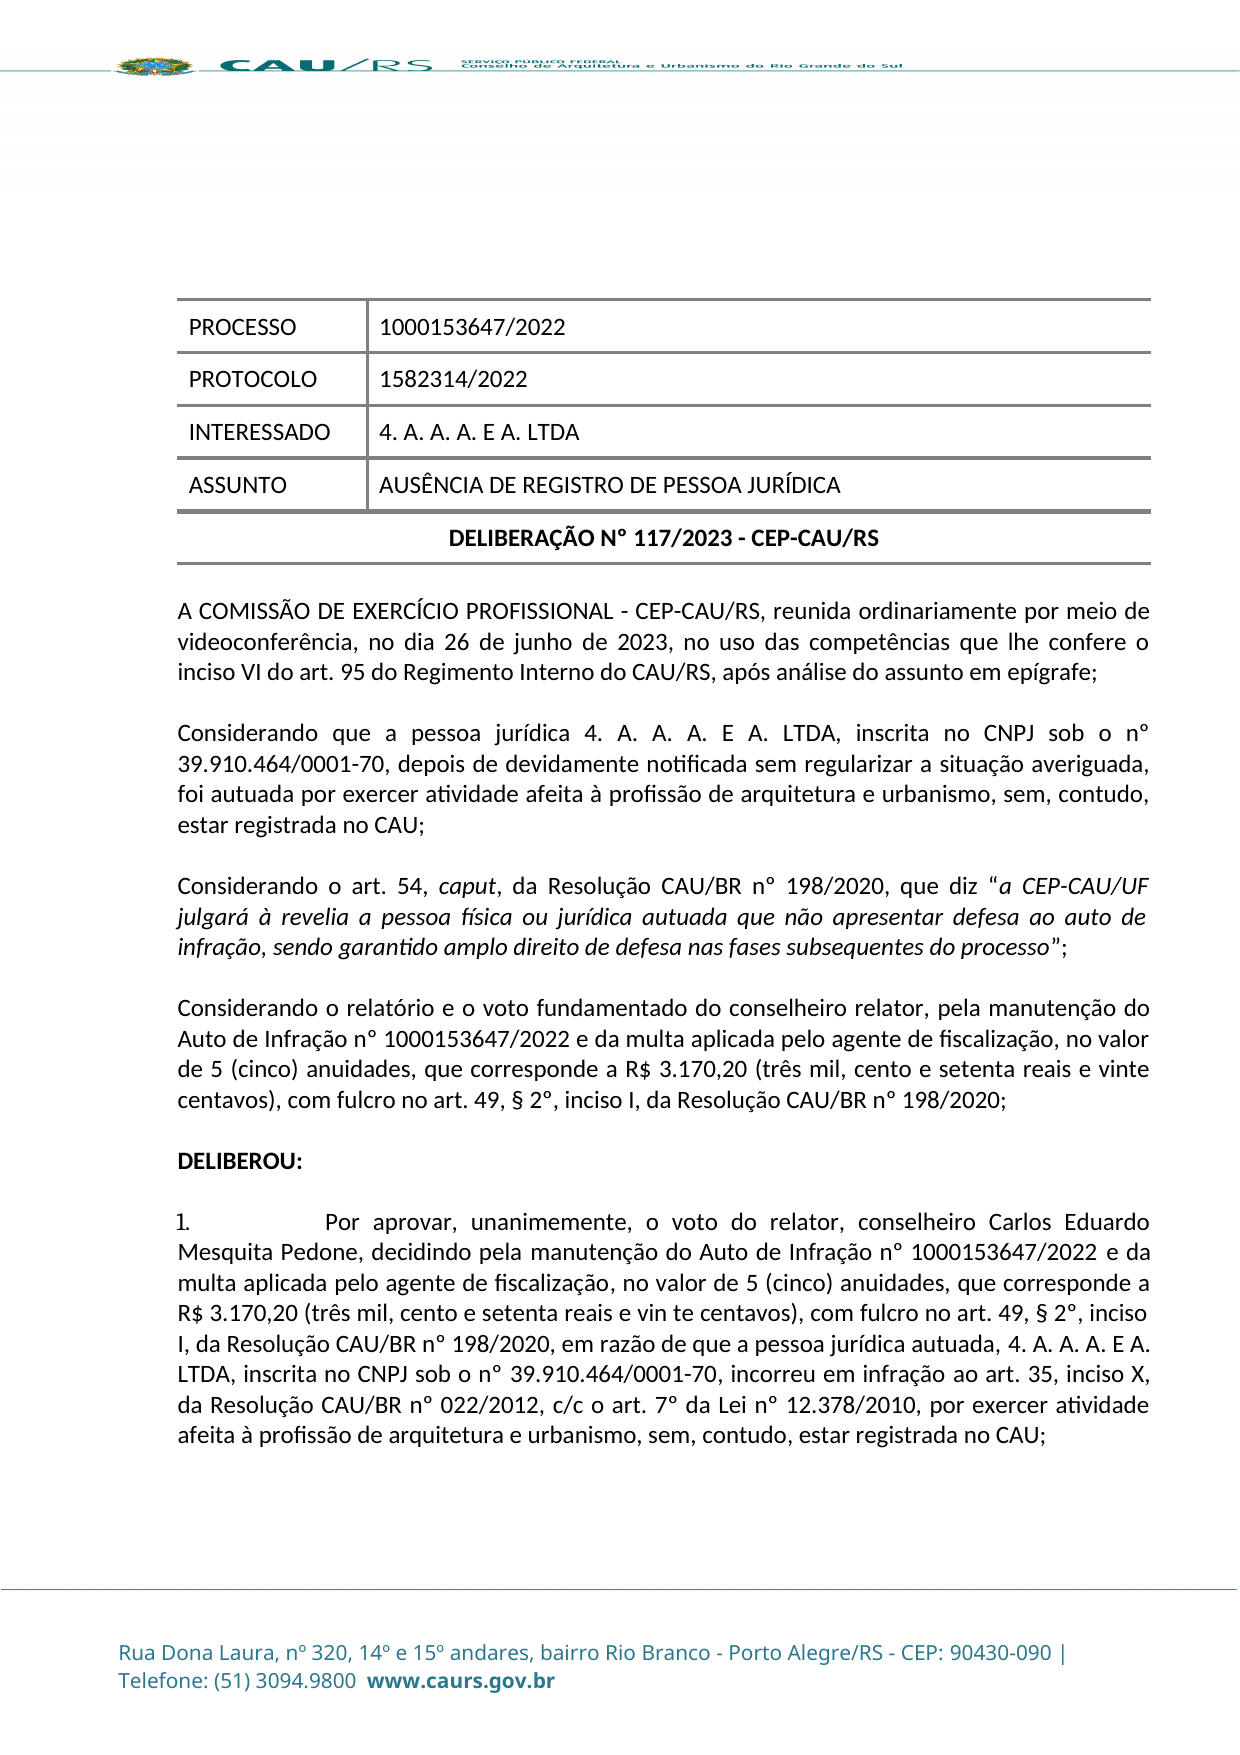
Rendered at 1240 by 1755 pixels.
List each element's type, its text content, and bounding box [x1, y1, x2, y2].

table_cell DELIBERAÇÃO Nº 117/2023 - CEP-CAU/RS [177, 514, 1151, 562]
table_cell 4. A. A. A. E A. LTDA [369, 407, 1151, 456]
text Considerando que a pessoa jurídica 4. A. A. A. E A. LTDA, inscrita no CNPJ sob o nº 39.910.464/0001-70, depois de devidamente notificada sem regularizar a situação averiguada, foi autuada por exercer atividade afeita à profissão de arquitetura e urbanismo, sem, contudo, estar registrada no CAU; [177, 718, 1151, 840]
table_cell PROTOCOLO [177, 354, 366, 404]
table_cell AUSÊNCIA DE REGISTRO DE PESSOA JURÍDICA [369, 460, 1151, 509]
table_cell 1582314/2022 [369, 354, 1151, 404]
table_header 1000153647/2022 [369, 301, 1151, 351]
table_cell ASSUNTO [177, 460, 366, 509]
table_cell INTERESSADO [177, 407, 366, 456]
table_header PROCESSO [177, 301, 366, 351]
text A COMISSÃO DE EXERCÍCIO PROFISSIONAL - CEP-CAU/RS, reunida ordinariamente por meio de videoconferência, no dia 26 de junho de 2023, no uso das competências que lhe confere o inciso VI do art. 95 do Regimento Interno do CAU/RS, após análise do assunto em epígrafe; [177, 596, 1151, 687]
text Considerando o art. 54, caput, da Resolução CAU/BR nº 198/2020, que diz “a CEP-CAU/UF julgará à revelia a pessoa física ou jurídica autuada que não apresentar defesa ao auto de infração, sendo garantido amplo direito de defesa nas fases subsequentes do processo”; [177, 870, 1151, 962]
list Por aprovar, unanimemente, o voto do relator, conselheiro Carlos Eduardo Mesquita Pedone, decidindo pela manutenção do Auto de Infração nº 1000153647/2022 e da multa aplicada pelo agente de fiscalização, no valor de 5 (cinco) anuidades, que corresponde a R$ 3.170,20 (três mil, cento e setenta reais e vin te centavos), com fulcro no art. 49, § 2º, inciso I, da Resolução CAU/BR nº 198/2020, em razão de que a pessoa jurídica autuada, 4. A. A. A. E A. LTDA, inscrita no CNPJ sob o nº 39.910.464/0001-70, incorreu em infração ao art. 35, inciso X, da Resolução CAU/BR nº 022/2012, c/c o art. 7º da Lei nº 12.378/2010, por exercer atividade afeita à profissão de arquitetura e urbanismo, sem, contudo, estar registrada no CAU; [176, 1206, 1151, 1450]
text DELIBEROU: [177, 1145, 1151, 1175]
text Considerando o relatório e o voto fundamentado do conselheiro relator, pela manutenção do Auto de Infração nº 1000153647/2022 e da multa aplicada pelo agente de fiscalização, no valor de 5 (cinco) anuidades, que corresponde a R$ 3.170,20 (três mil, cento e setenta reais e vinte centavos), com fulcro no art. 49, § 2º, inciso I, da Resolução CAU/BR nº 198/2020; [177, 992, 1151, 1114]
